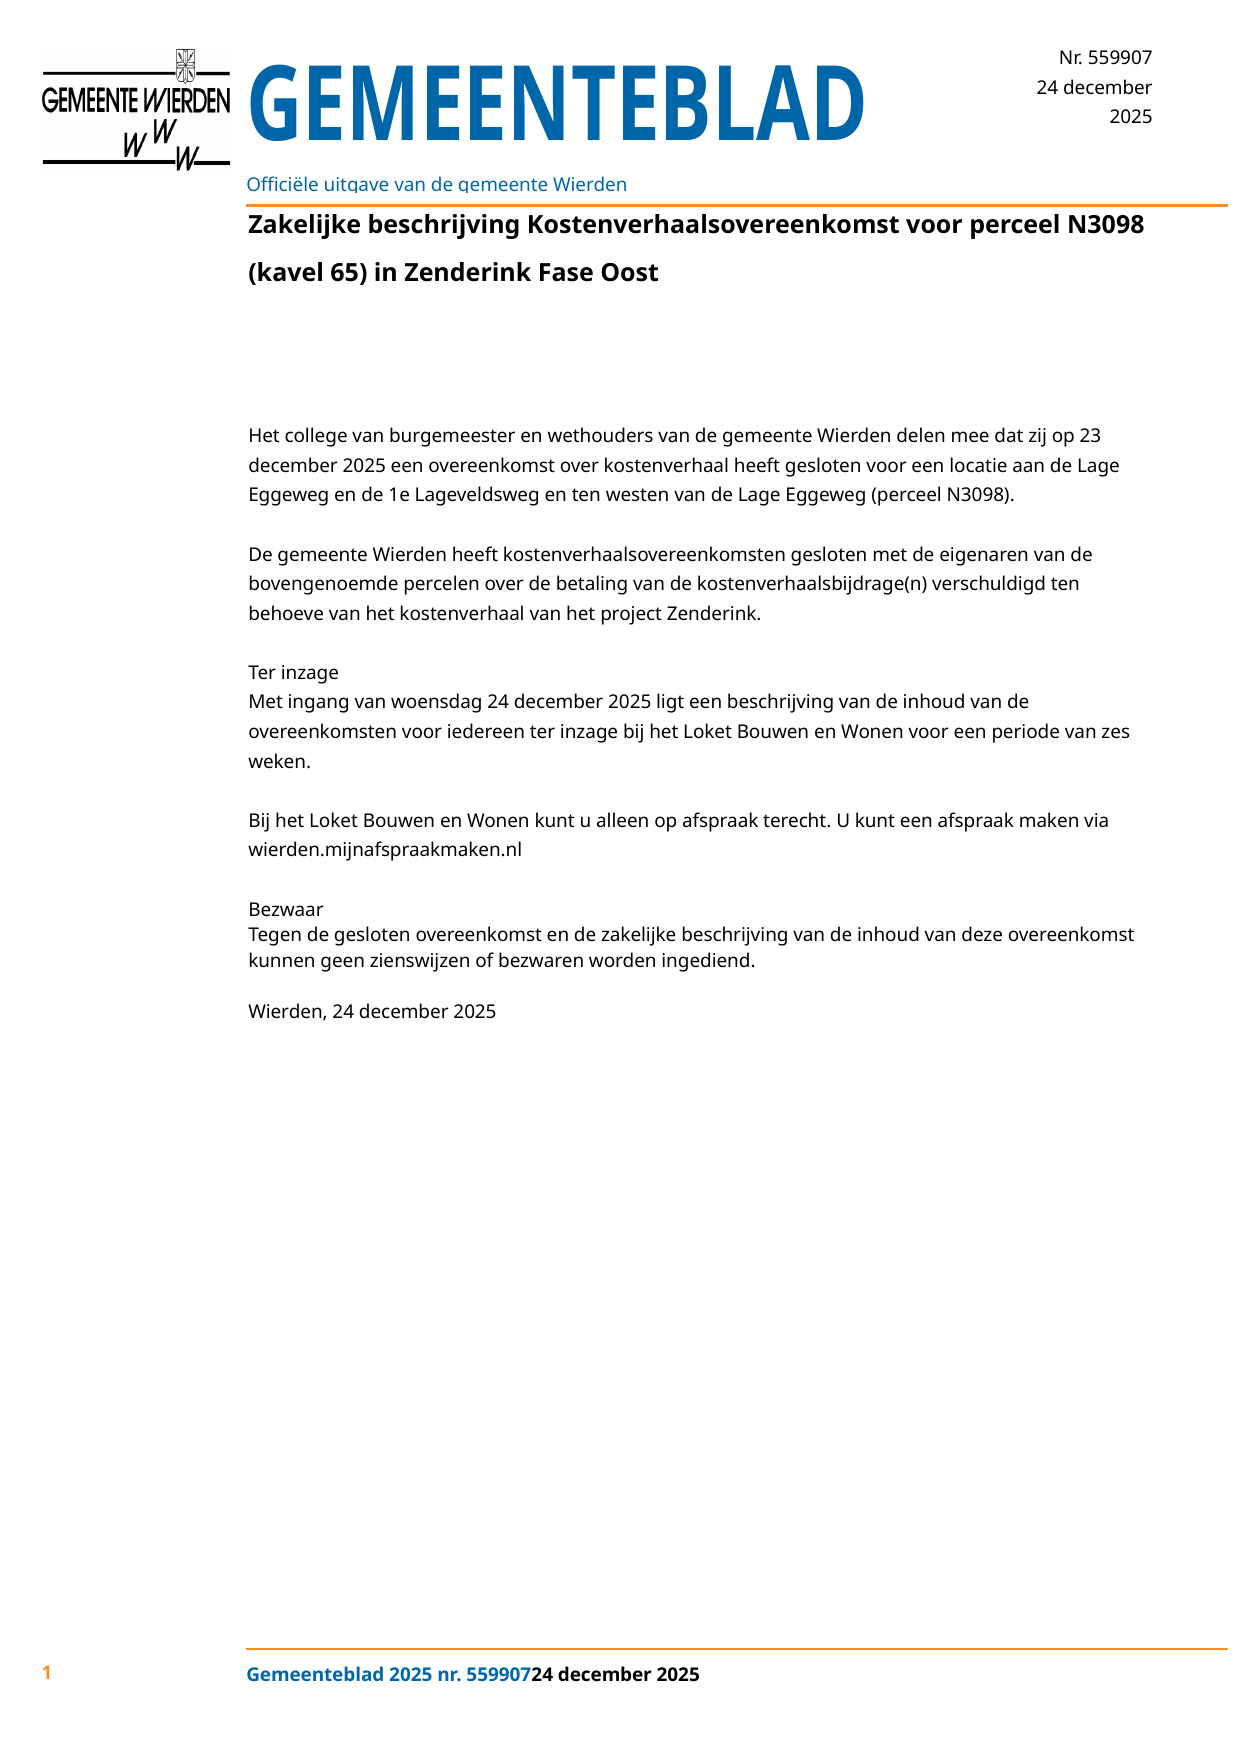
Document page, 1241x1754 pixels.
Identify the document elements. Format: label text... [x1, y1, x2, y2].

text Bezwaar [248, 896, 1152, 922]
text Ter inzage [248, 659, 1152, 685]
text Met ingang van woensdag 24 december 2025 ligt een beschrijving van de inhoud van de overeenkomsten voor iedereen ter inzage bij het Loket Bouwen en Wonen voor een periode van zes weken. [248, 689, 1152, 774]
text Zakelijke beschrijving Kostenverhaalsovereenkomst voor perceel N3098 (kavel 65) in Zenderink Fase Oost [248, 207, 1152, 288]
text Tegen de gesloten overeenkomst en de zakelijke beschrijving van de inhoud van deze overeenkomst kunnen geen zienswijzen of bezwaren worden ingediend. [248, 922, 1152, 973]
text De gemeente Wierden heeft kostenverhaalsovereenkomsten gesloten met de eigenaren van de bovengenoemde percelen over de betaling van de kostenverhaalsbijdrage(n) verschuldigd ten behoeve van het kostenverhaal van het project Zenderink. [248, 541, 1152, 626]
text Bij het Loket Bouwen en Wonen kunt u alleen op afspraak terecht. U kunt een afspraak maken via wierden.mijnafspraakmaken.nl [248, 807, 1152, 862]
text Wierden, 24 december 2025 [248, 999, 1152, 1024]
text Het college van burgemeester en wethouders van de gemeente Wierden delen mee dat zij op 23 december 2025 een overeenkomst over kostenverhaal heeft gesloten voor een locatie aan de Lage Eggeweg en de 1e Lageveldsweg en ten westen van de Lage Eggeweg (perceel N3098). [248, 422, 1152, 507]
picture [41, 47, 231, 172]
